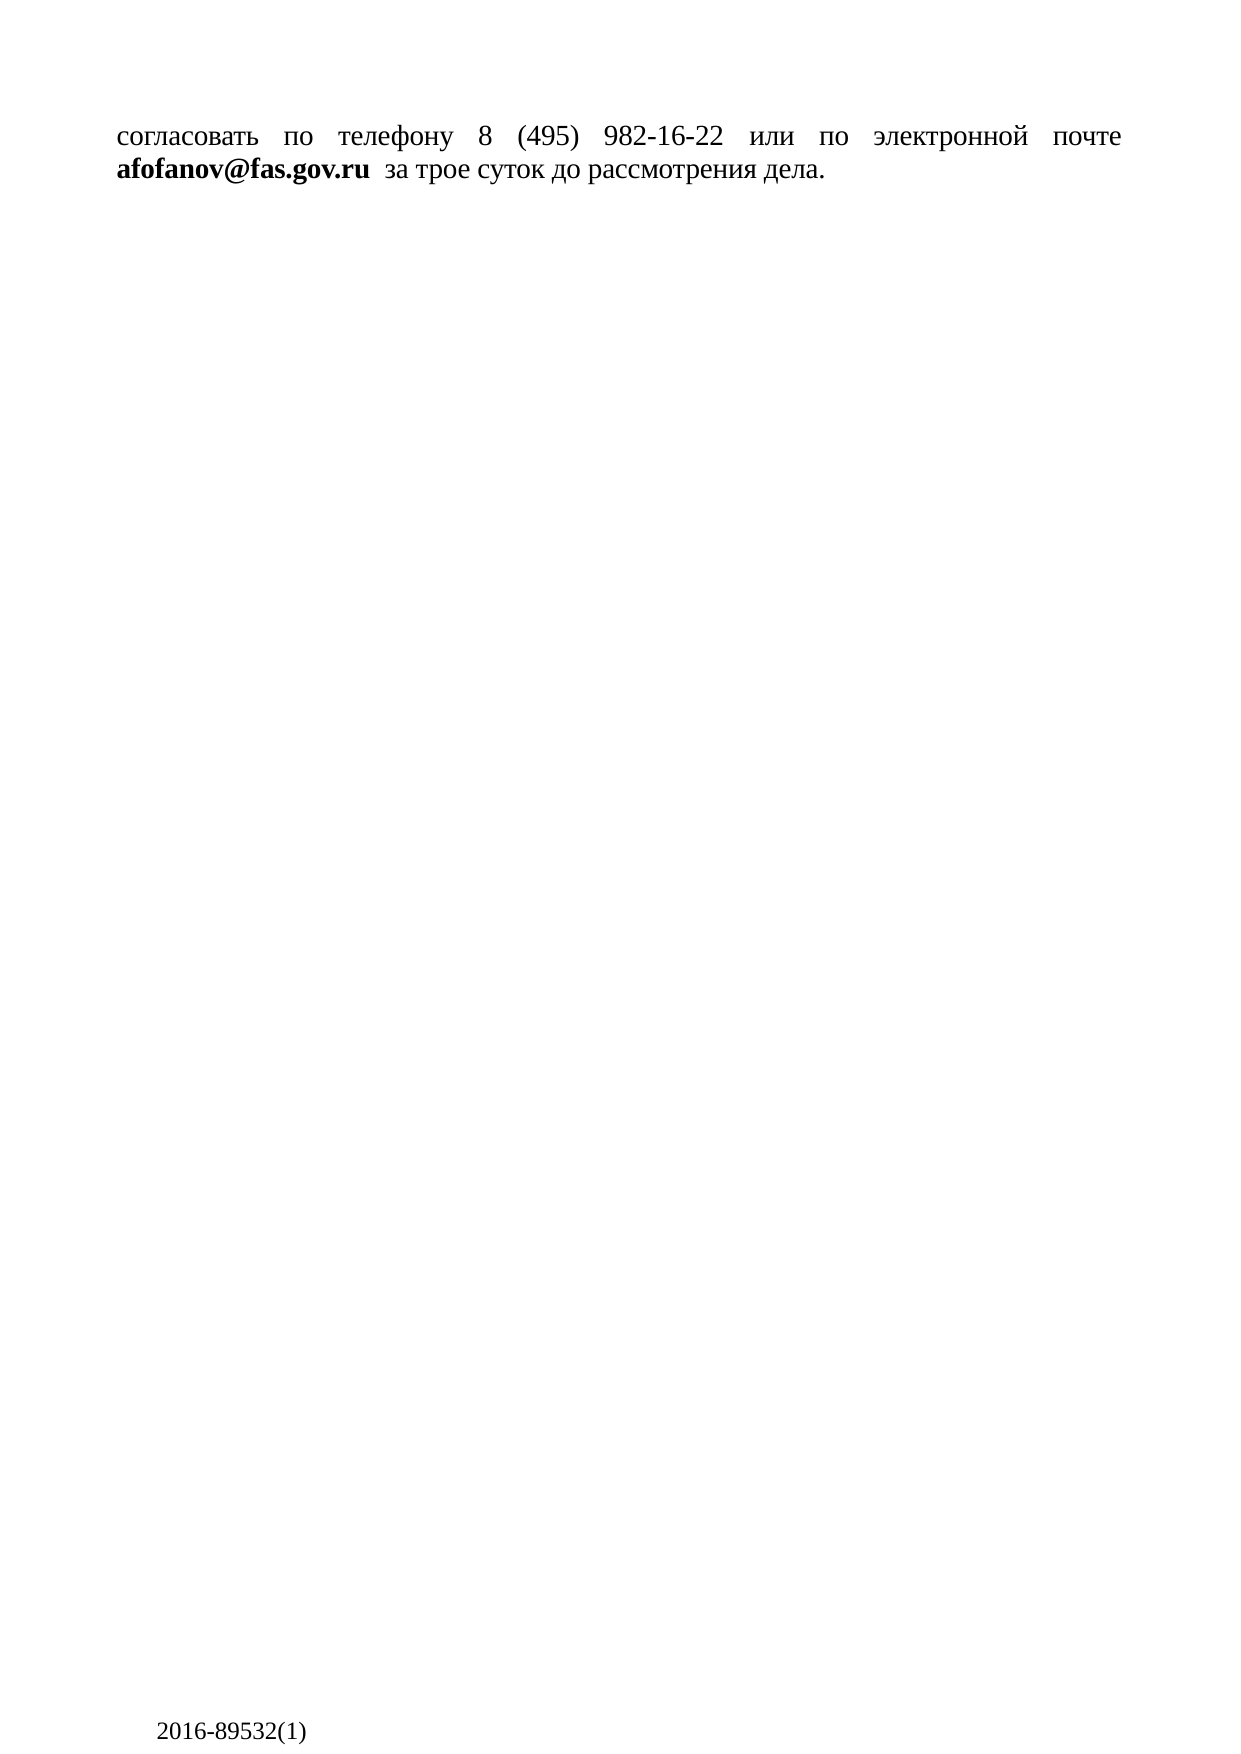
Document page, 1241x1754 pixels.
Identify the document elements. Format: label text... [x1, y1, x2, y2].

list согласовать по телефону 8 (495) 982-16-22 или по электронной почте afofanov@fas.gov.ru за трое суток до рассмотрения дела. [79, 118, 1122, 185]
